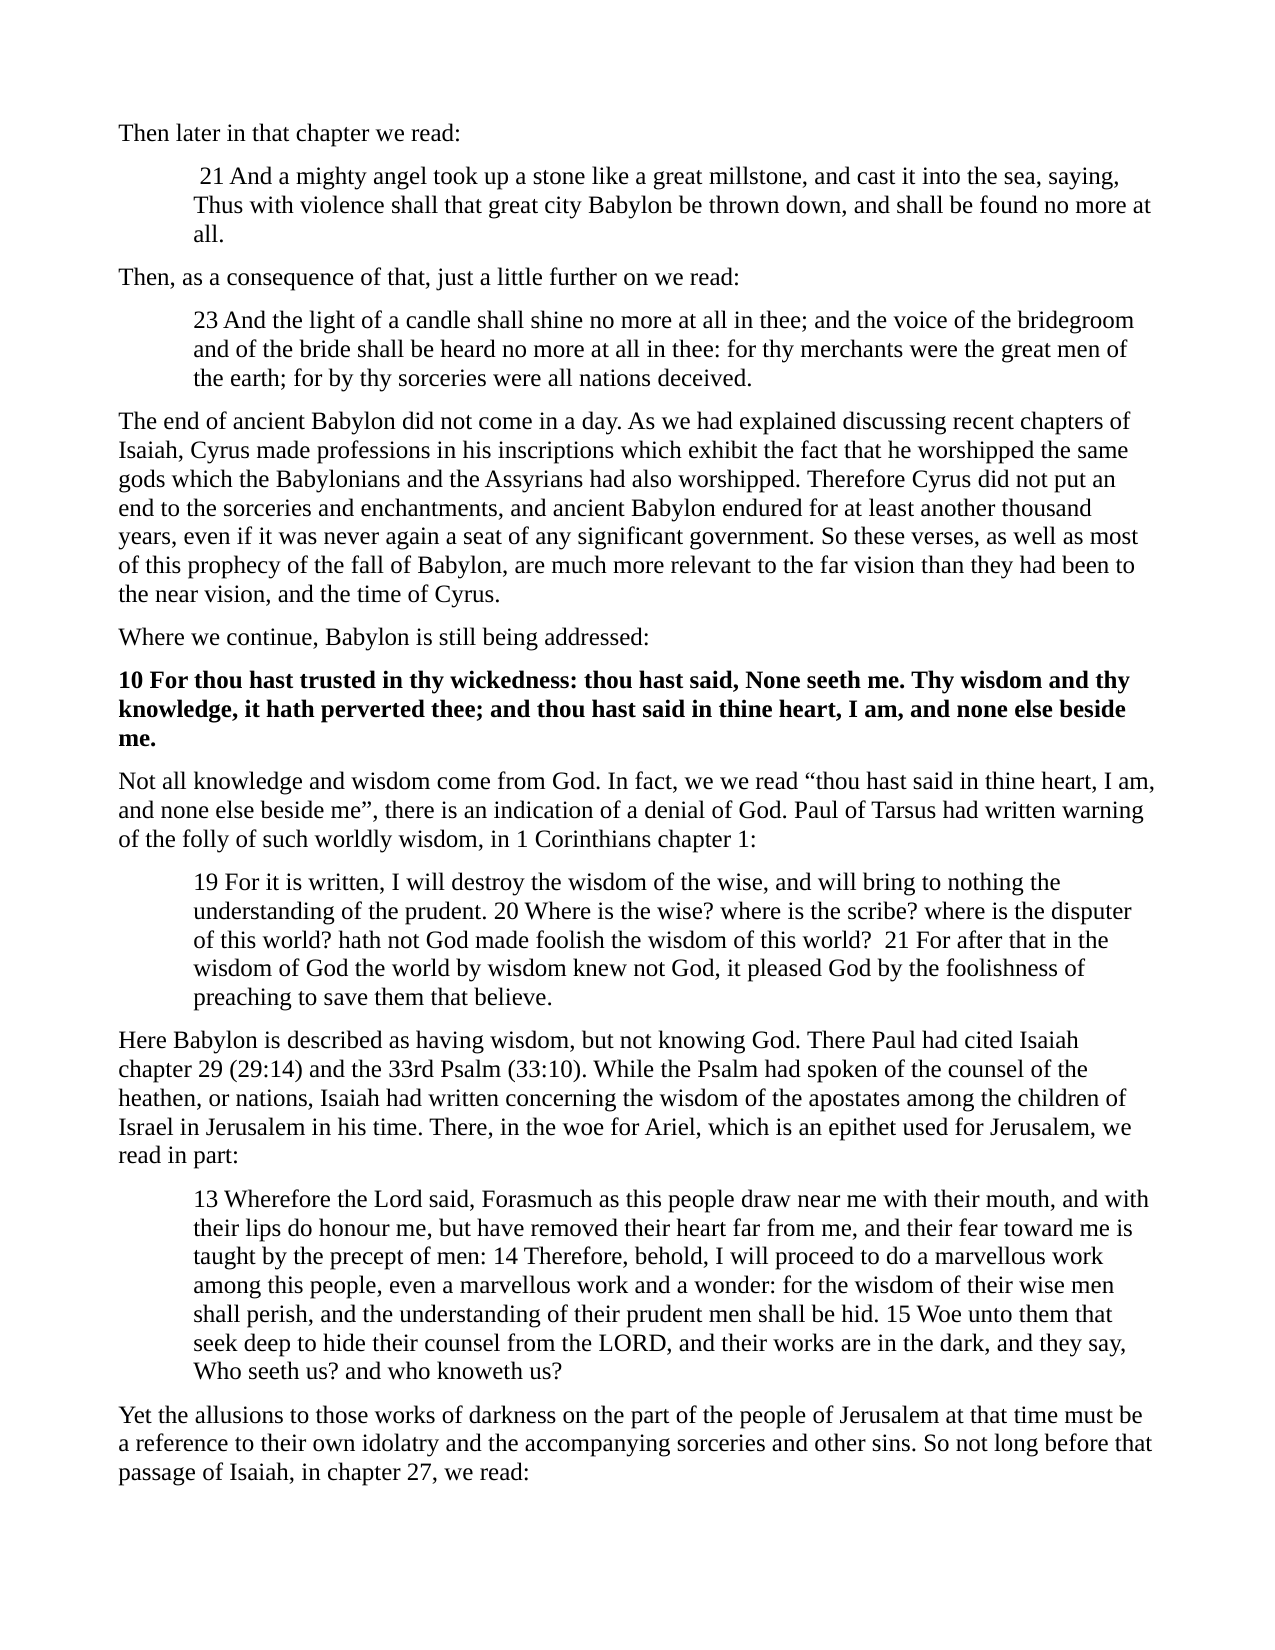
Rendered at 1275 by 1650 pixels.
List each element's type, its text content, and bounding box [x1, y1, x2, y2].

text The end of ancient Babylon did not come in a day. As we had explained discussing recent chapters of Isaiah, Cyrus made professions in his inscriptions which exhibit the fact that he worshipped the same gods which the Babylonians and the Assyrians had also worshipped. Therefore Cyrus did not put an end to the sorceries and enchantments, and ancient Babylon endured for at least another thousand years, even if it was never again a seat of any significant government. So these verses, as well as most of this prophecy of the fall of Babylon, are much more relevant to the far vision than they had been to the near vision, and the time of Cyrus. [118, 406, 1157, 608]
text Yet the allusions to those works of darkness on the part of the people of Jerusalem at that time must be a reference to their own idolatry and the accompanying sorceries and other sins. So not long before that passage of Isaiah, in chapter 27, we read: [118, 1400, 1157, 1486]
text Then later in that chapter we read: [118, 118, 1157, 147]
text Then, as a consequence of that, just a little further on we read: [118, 262, 1157, 291]
text Not all knowledge and wisdom come from God. In fact, we we read “thou hast said in thine heart, I am, and none else beside me”, there is an indication of a denial of God. Paul of Tarsus had written warning of the folly of such worldly wisdom, in 1 Corinthians chapter 1: [118, 766, 1157, 853]
text 13 Wherefore the Lord said, Forasmuch as this people draw near me with their mouth, and with their lips do honour me, but have removed their heart far from me, and their fear toward me is taught by the precept of men: 14 Therefore, behold, I will proceed to do a marvellous work among this people, even a marvellous work and a wonder: for the wisdom of their wise men shall perish, and the understanding of their prudent men shall be hid. 15 Woe unto them that seek deep to hide their counsel from the LORD, and their works are in the dark, and they say, Who seeth us? and who knoweth us? [193, 1184, 1157, 1385]
text Here Babylon is described as having wisdom, but not knowing God. There Paul had cited Isaiah chapter 29 (29:14) and the 33rd Psalm (33:10). While the Psalm had spoken of the counsel of the heathen, or nations, Isaiah had written concerning the wisdom of the apostates among the children of Israel in Jerusalem in his time. There, in the woe for Ariel, which is an epithet used for Jerusalem, we read in part: [118, 1026, 1157, 1169]
text 10 For thou hast trusted in thy wickedness: thou hast said, None seeth me. Thy wisdom and thy knowledge, it hath perverted thee; and thou hast said in thine heart, I am, and none else beside me. [118, 666, 1157, 752]
text Where we continue, Babylon is still being addressed: [118, 622, 1157, 651]
text 21 And a mighty angel took up a stone like a great millstone, and cast it into the sea, saying, Thus with violence shall that great city Babylon be thrown down, and shall be found no more at all. [193, 161, 1157, 248]
text 23 And the light of a candle shall shine no more at all in thee; and the voice of the bridegroom and of the bride shall be heard no more at all in thee: for thy merchants were the great men of the earth; for by thy sorceries were all nations deceived. [193, 306, 1157, 392]
text 19 For it is written, I will destroy the wisdom of the wise, and will bring to nothing the understanding of the prudent. 20 Where is the wise? where is the scribe? where is the disputer of this world? hath not God made foolish the wisdom of this world? 21 For after that in the wisdom of God the world by wisdom knew not God, it pleased God by the foolishness of preaching to save them that believe. [193, 867, 1157, 1011]
